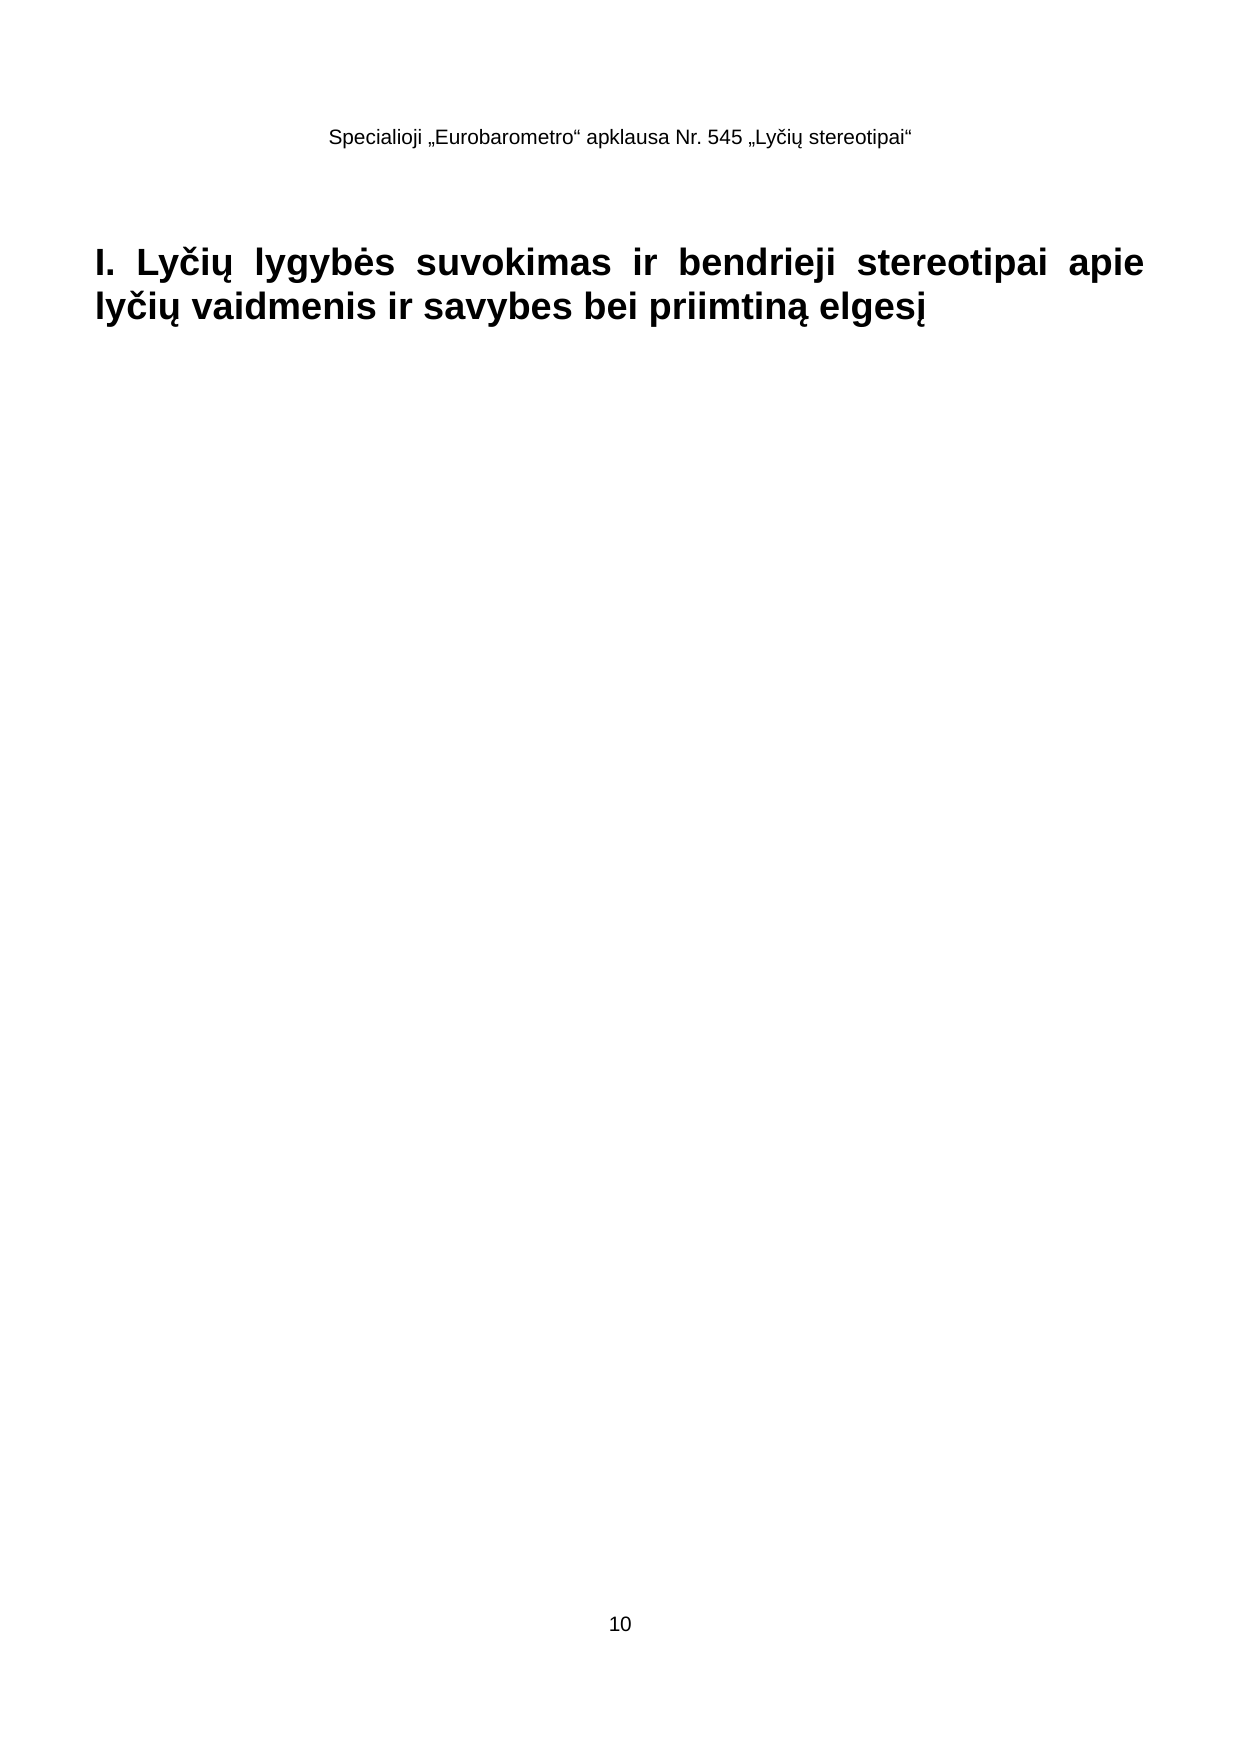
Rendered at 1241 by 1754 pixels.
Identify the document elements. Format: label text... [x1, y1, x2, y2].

subtitle I. Lyčių lygybės suvokimas ir bendrieji stereotipai apie lyčių vaidmenis ir savybes bei priimtiną elgesį [94, 240, 1146, 327]
